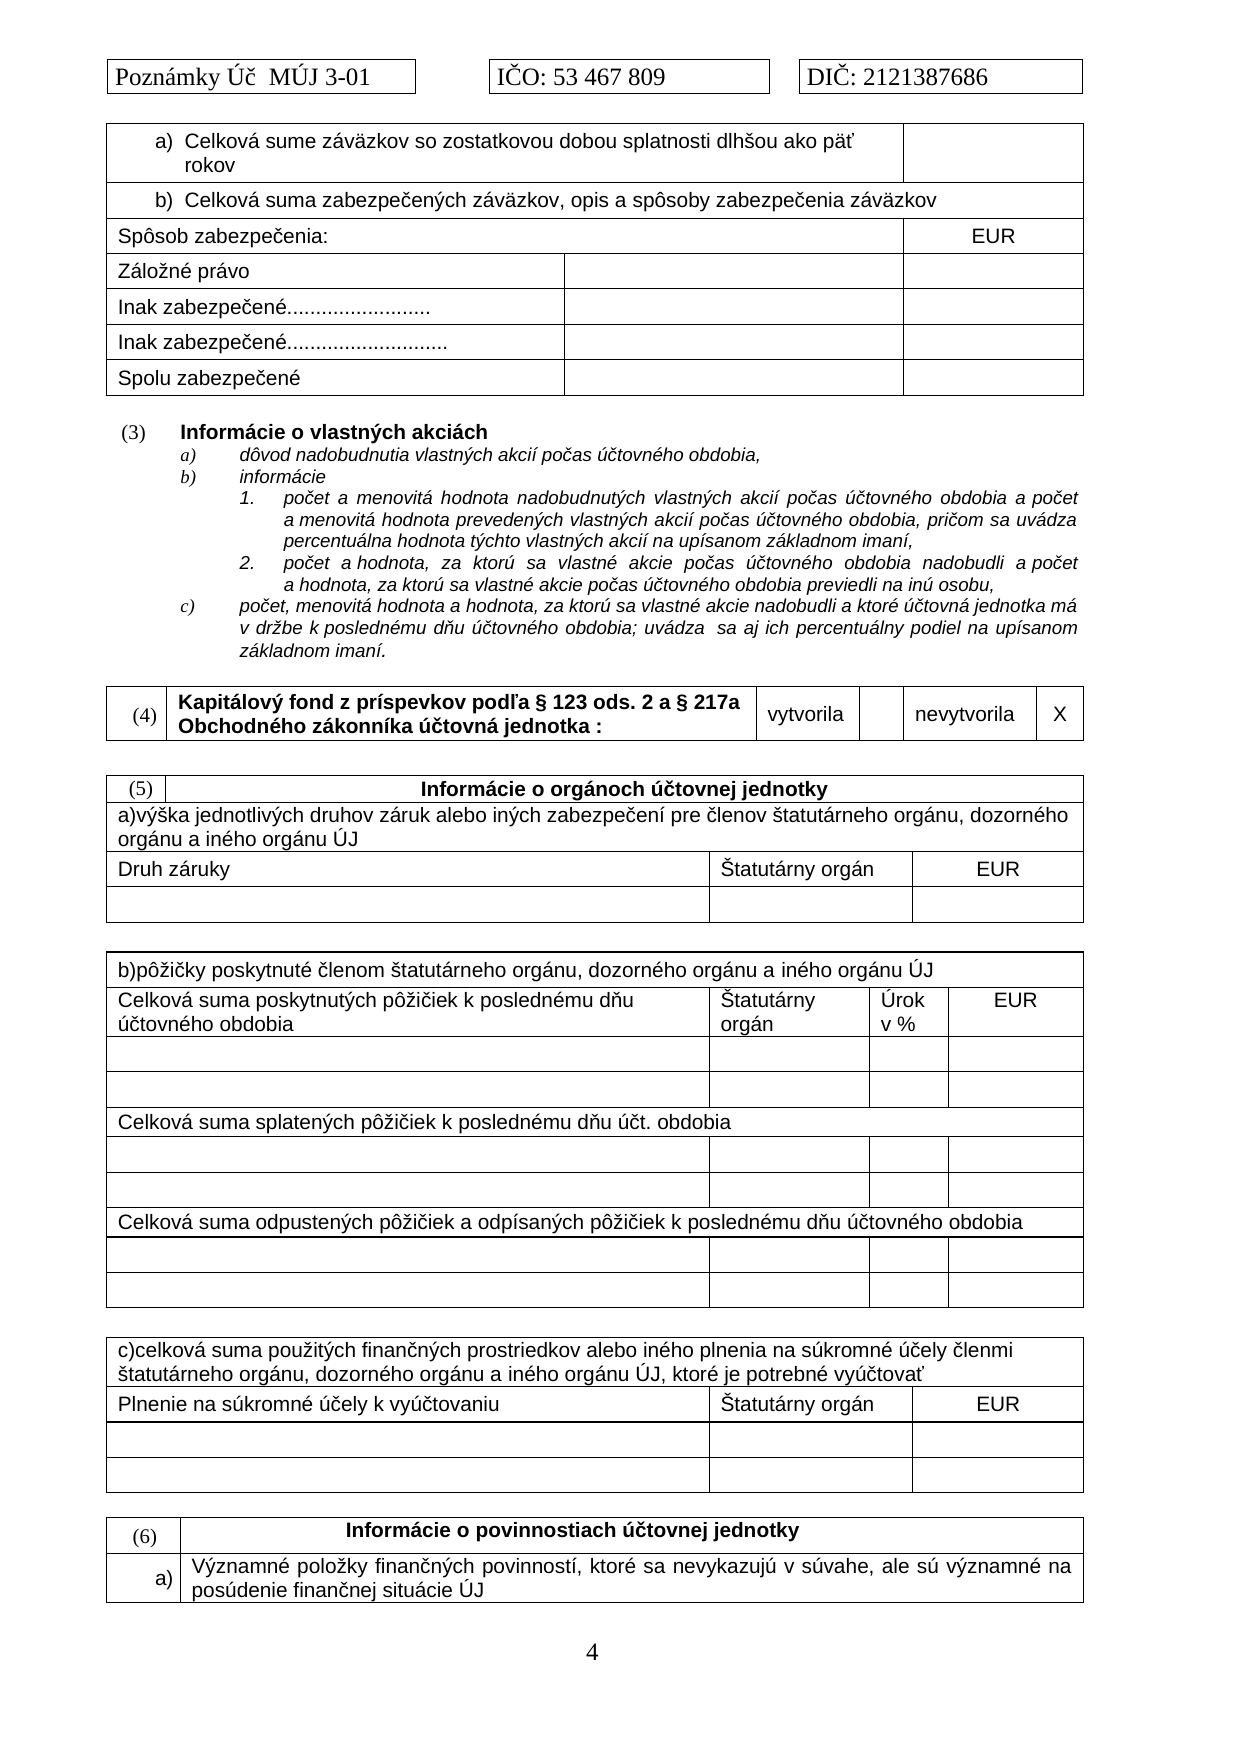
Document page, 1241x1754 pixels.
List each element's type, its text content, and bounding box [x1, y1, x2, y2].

table_cell [870, 1137, 948, 1172]
table_cell [904, 289, 1083, 324]
list počet a menovitá hodnota nadobudnutých vlastných akcií počas účtovného obdobia a počet a menovitá hodnota prevedených vlastných akcií počas účtovného obdobia, pričom sa uvádza percentuálna hodnota týchto vlastných akcií na upísanom základnom imaní, [239, 487, 1078, 552]
table_header Kapitálový fond z príspevkov podľa § 123 ods. 2 a § 217a Obchodného zákonníka účtovná jednotka : [167, 687, 756, 740]
table_cell [107, 1554, 180, 1602]
table_cell [107, 1273, 709, 1307]
table_cell [710, 1037, 869, 1071]
table_cell EUR [913, 1387, 1083, 1421]
table_cell Celková suma splatených pôžičiek k poslednému dňu účt. obdobia [107, 1108, 1083, 1136]
table_cell Úrok v % [870, 988, 948, 1036]
table_header [107, 687, 166, 740]
table_cell EUR [949, 988, 1083, 1036]
table_header [107, 1518, 180, 1553]
table_cell [870, 1072, 948, 1107]
table_cell [949, 1072, 1083, 1107]
table_cell [949, 1137, 1083, 1172]
table_cell [710, 1423, 912, 1457]
table_cell [107, 1137, 709, 1172]
table_cell Významné položky finančných povinností, ktoré sa nevykazujú v súvahe, ale sú významné na posúdenie finančnej situácie ÚJ [181, 1554, 1083, 1602]
table_cell Spôsob zabezpečenia: [107, 219, 903, 253]
table_cell [710, 1173, 869, 1207]
table_header [107, 776, 165, 802]
table_cell [913, 887, 1083, 922]
table_cell [710, 1137, 869, 1172]
table_header c)celková suma použitých finančných prostriedkov alebo iného plnenia na súkromné účely členmi štatutárneho orgánu, dozorného orgánu a iného orgánu ÚJ, ktoré je potrebné vyúčtovať [107, 1338, 1083, 1386]
list dôvod nadobudnutia vlastných akcií počas účtovného obdobia, [180, 444, 1078, 465]
table_cell [870, 1273, 948, 1307]
table_cell Celková suma poskytnutých pôžičiek k poslednému dňu účtovného obdobia [107, 988, 709, 1036]
table_cell [949, 1273, 1083, 1307]
table_header b)pôžičky poskytnuté členom štatutárneho orgánu, dozorného orgánu a iného orgánu ÚJ [107, 953, 1083, 987]
table_cell Záložné právo [107, 254, 564, 288]
table_cell [949, 1037, 1083, 1071]
table_cell EUR [904, 219, 1083, 253]
table_header vytvorila [757, 687, 859, 740]
table_cell [904, 360, 1083, 394]
table_cell EUR [913, 852, 1083, 886]
table_cell [565, 325, 903, 359]
table_cell Inak zabezpečené............................ [107, 325, 564, 359]
list počet a hodnota, za ktorú sa vlastné akcie počas účtovného obdobia nadobudli a počet a hodnota, za ktorú sa vlastné akcie počas účtovného obdobia previedli na inú osobu, [239, 552, 1078, 595]
table_header Informácie o povinnostiach účtovnej jednotky [181, 1518, 1083, 1553]
table_cell [107, 1423, 709, 1457]
table_header [860, 687, 903, 740]
table_cell [107, 1037, 709, 1071]
table_cell [913, 1423, 1083, 1457]
table_cell a)výška jednotlivých druhov záruk alebo iných zabezpečení pre členov štatutárneho orgánu, dozorného orgánu a iného orgánu ÚJ [107, 803, 1083, 851]
table_cell Inak zabezpečené......................... [107, 289, 564, 324]
table_header X [1037, 687, 1083, 740]
table_cell [107, 1072, 709, 1107]
table_cell Celková suma odpustených pôžičiek a odpísaných pôžičiek k poslednému dňu účtovného obdobia [107, 1208, 1083, 1236]
table_cell [904, 254, 1083, 288]
table_cell Štatutárny orgán [710, 1387, 912, 1421]
table_cell [870, 1037, 948, 1071]
table_cell Plnenie na súkromné účely k vyúčtovaniu [107, 1387, 709, 1421]
table_cell [710, 1072, 869, 1107]
table_cell [949, 1238, 1083, 1272]
list informácie [180, 465, 1078, 487]
table_cell [904, 325, 1083, 359]
table_cell [710, 1238, 869, 1272]
table_cell Štatutárny orgán [710, 988, 869, 1036]
table_cell [565, 254, 903, 288]
list počet, menovitá hodnota a hodnota, za ktorú sa vlastné akcie nadobudli a ktoré účtovná jednotka má v držbe k poslednému dňu účtovného obdobia; uvádza sa aj ich percentuálny podiel na upísanom základnom imaní. [180, 595, 1078, 662]
table_cell [870, 1238, 948, 1272]
table_cell [565, 360, 903, 394]
table_cell [870, 1173, 948, 1207]
table_cell [710, 1458, 912, 1492]
table_cell Celková sume záväzkov so zostatkovou dobou splatnosti dlhšou ako päť rokov [107, 124, 903, 182]
list Informácie o vlastných akciách [121, 419, 1078, 444]
table_cell [949, 1173, 1083, 1207]
table_cell [565, 289, 903, 324]
table_header nevytvorila [904, 687, 1036, 740]
table_cell [904, 124, 1083, 182]
table_cell [107, 1458, 709, 1492]
table_cell [710, 1273, 869, 1307]
table_header Informácie o orgánoch účtovnej jednotky [166, 776, 1083, 802]
table_cell [107, 1238, 709, 1272]
table_cell Štatutárny orgán [710, 852, 912, 886]
table_cell Druh záruky [107, 852, 709, 886]
table_cell [913, 1458, 1083, 1492]
table_cell [107, 887, 709, 922]
table_cell Spolu zabezpečené [107, 360, 564, 394]
table_cell [107, 1173, 709, 1207]
table_cell [710, 887, 912, 922]
table_cell Celková suma zabezpečených záväzkov, opis a spôsoby zabezpečenia záväzkov [107, 183, 1083, 217]
